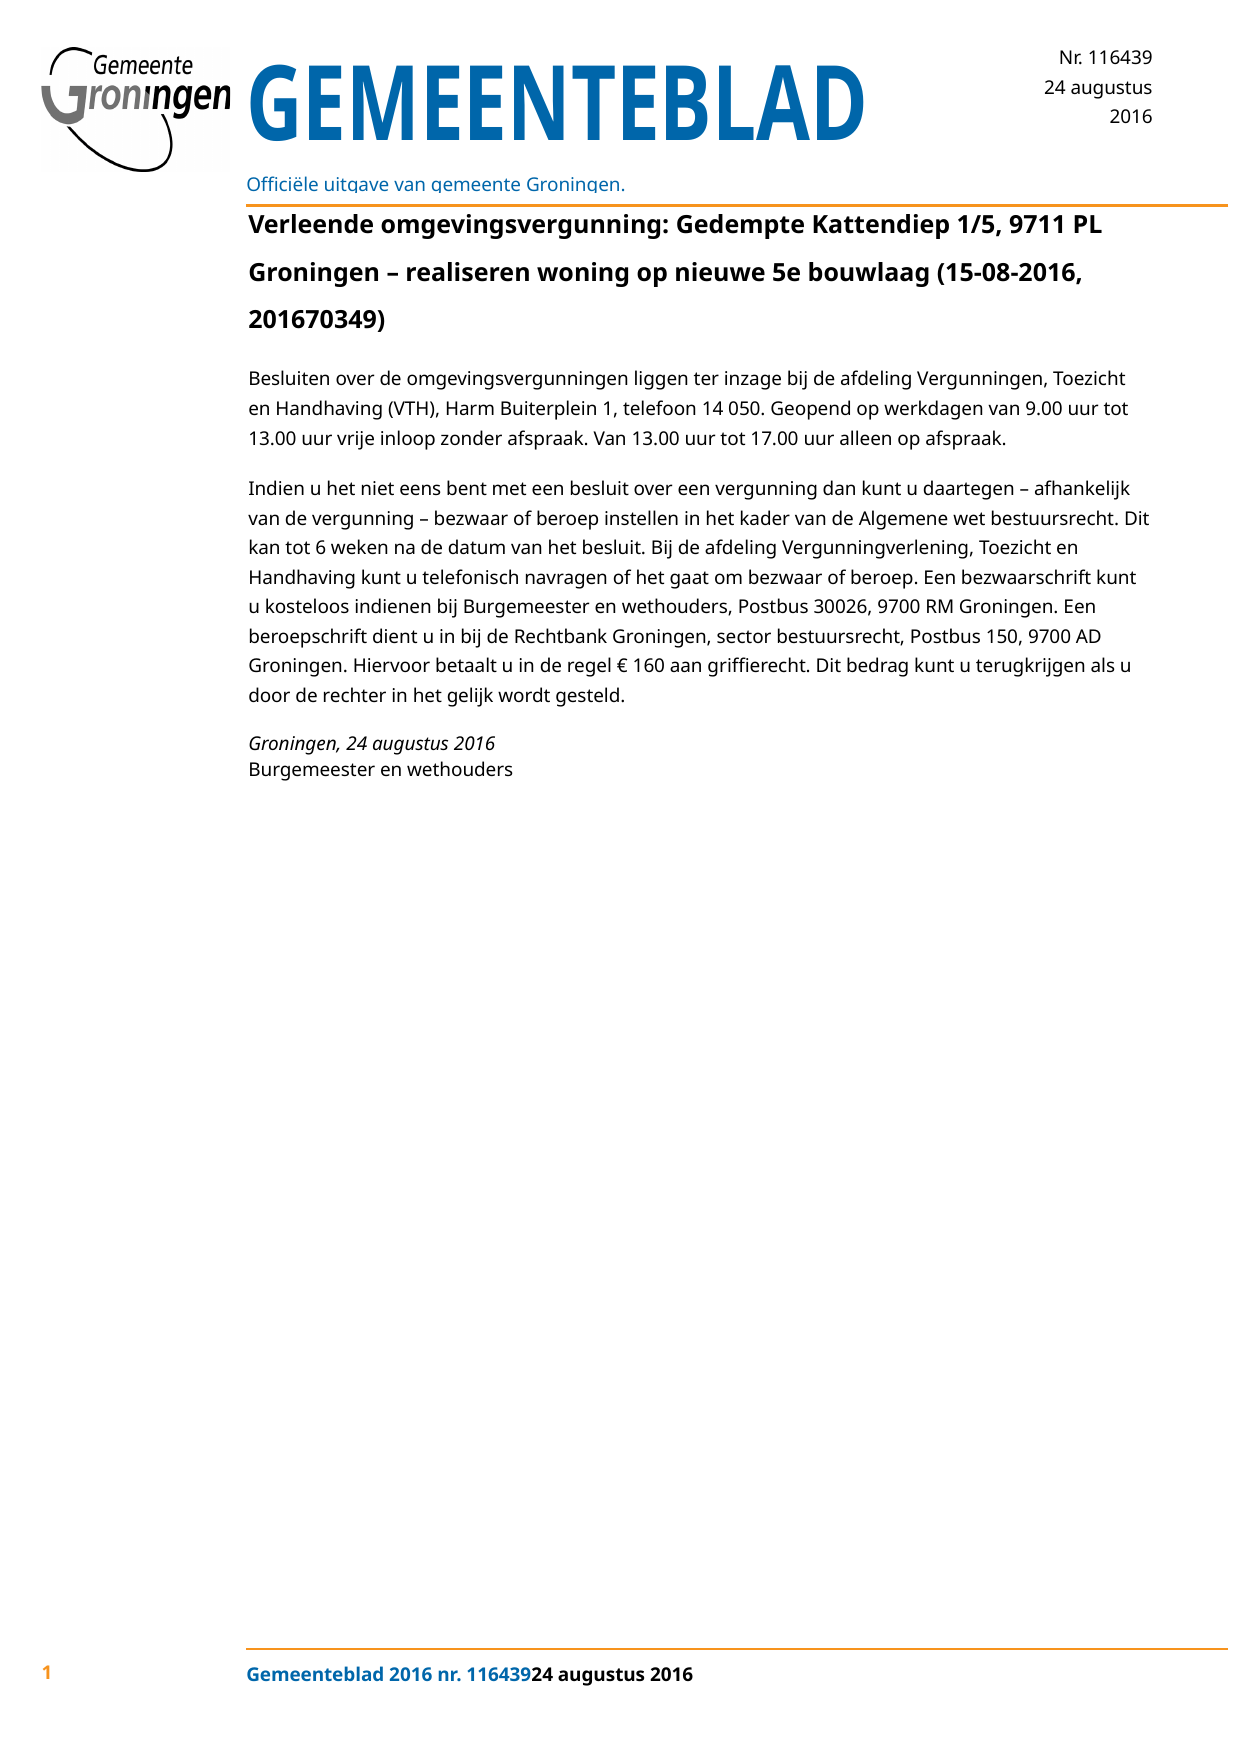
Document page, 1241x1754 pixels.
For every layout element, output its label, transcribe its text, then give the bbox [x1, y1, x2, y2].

text Groningen, 24 augustus 2016 [248, 730, 1152, 756]
text Besluiten over de omgevingsvergunningen liggen ter inzage bij de afdeling Vergunningen, Toezicht en Handhaving (VTH), Harm Buiterplein 1, telefoon 14 050. Geopend op werkdagen van 9.00 uur tot 13.00 uur vrije inloop zonder afspraak. Van 13.00 uur tot 17.00 uur alleen op afspraak. [248, 366, 1152, 450]
text Indien u het niet eens bent met een besluit over een vergunning dan kunt u daartegen – afhankelijk van de vergunning – bezwaar of beroep instellen in het kader van de Algemene wet bestuursrecht. Dit kan tot 6 weken na de datum van het besluit. Bij de afdeling Vergunningverlening, Toezicht en Handhaving kunt u telefonisch navragen of het gaat om bezwaar of beroep. Een bezwaarschrift kunt u kosteloos indienen bij Burgemeester en wethouders, Postbus 30026, 9700 RM Groningen. Een beroepschrift dient u in bij de Rechtbank Groningen, sector bestuursrecht, Postbus 150, 9700 AD Groningen. Hiervoor betaalt u in de regel € 160 aan griffierecht. Dit bedrag kunt u terugkrijgen als u door de rechter in het gelijk wordt gesteld. [248, 475, 1152, 708]
text Burgemeester en wethouders [248, 756, 1152, 781]
text Verleende omgevingsvergunning: Gedempte Kattendiep 1/5, 9711 PL Groningen – realiseren woning op nieuwe 5e bouwlaag (15-08-2016, 201670349) [248, 207, 1152, 336]
picture [41, 47, 231, 172]
